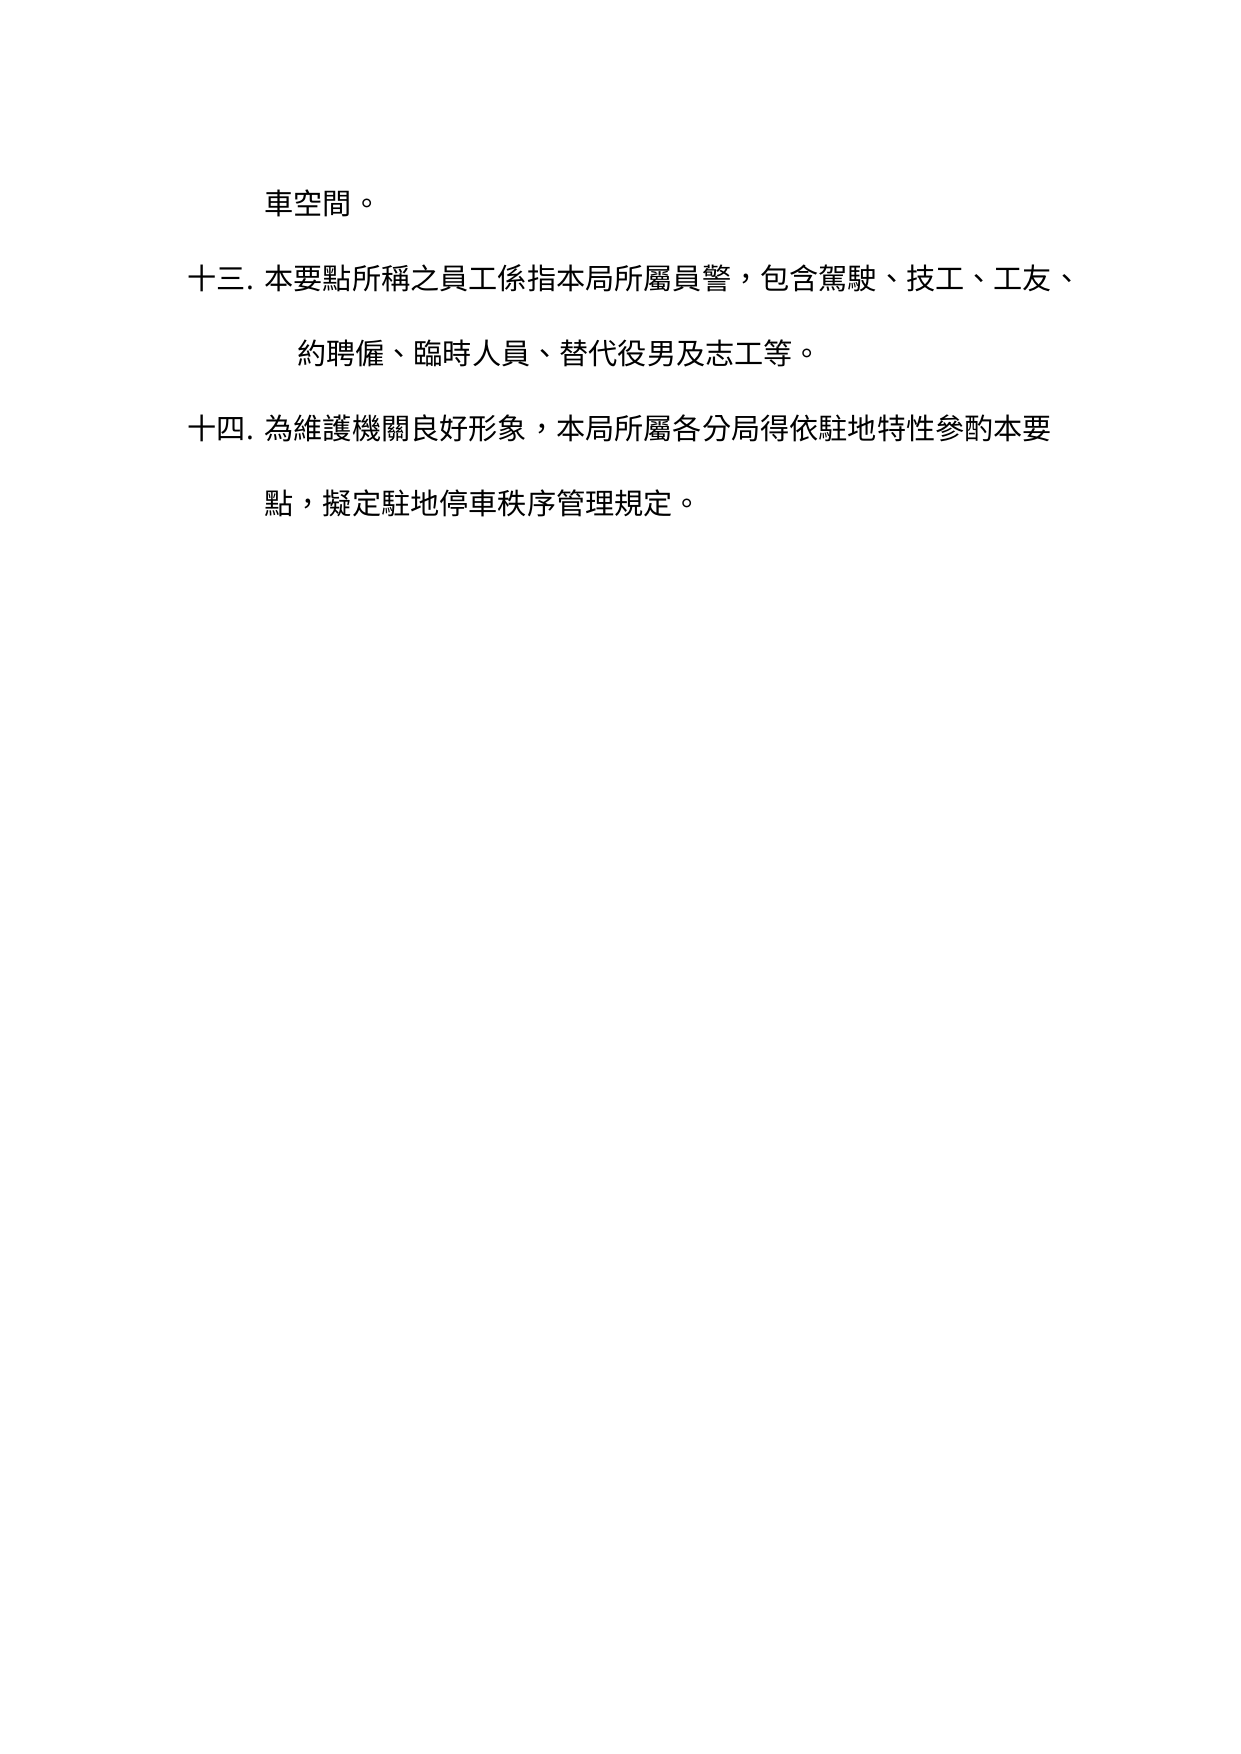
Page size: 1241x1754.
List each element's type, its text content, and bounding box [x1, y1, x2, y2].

list 為維護機關良好形象，本局所屬各分局得依駐地特性參酌本要 點，擬定駐地停車秩序管理規定。 [187, 389, 1053, 539]
list 本要點所稱之員工係指本局所屬員警，包含駕駛、技工、工友、 約聘僱、臨時人員、替代役男及志工等。 [187, 239, 1053, 389]
list 車空間。 [187, 164, 1053, 239]
